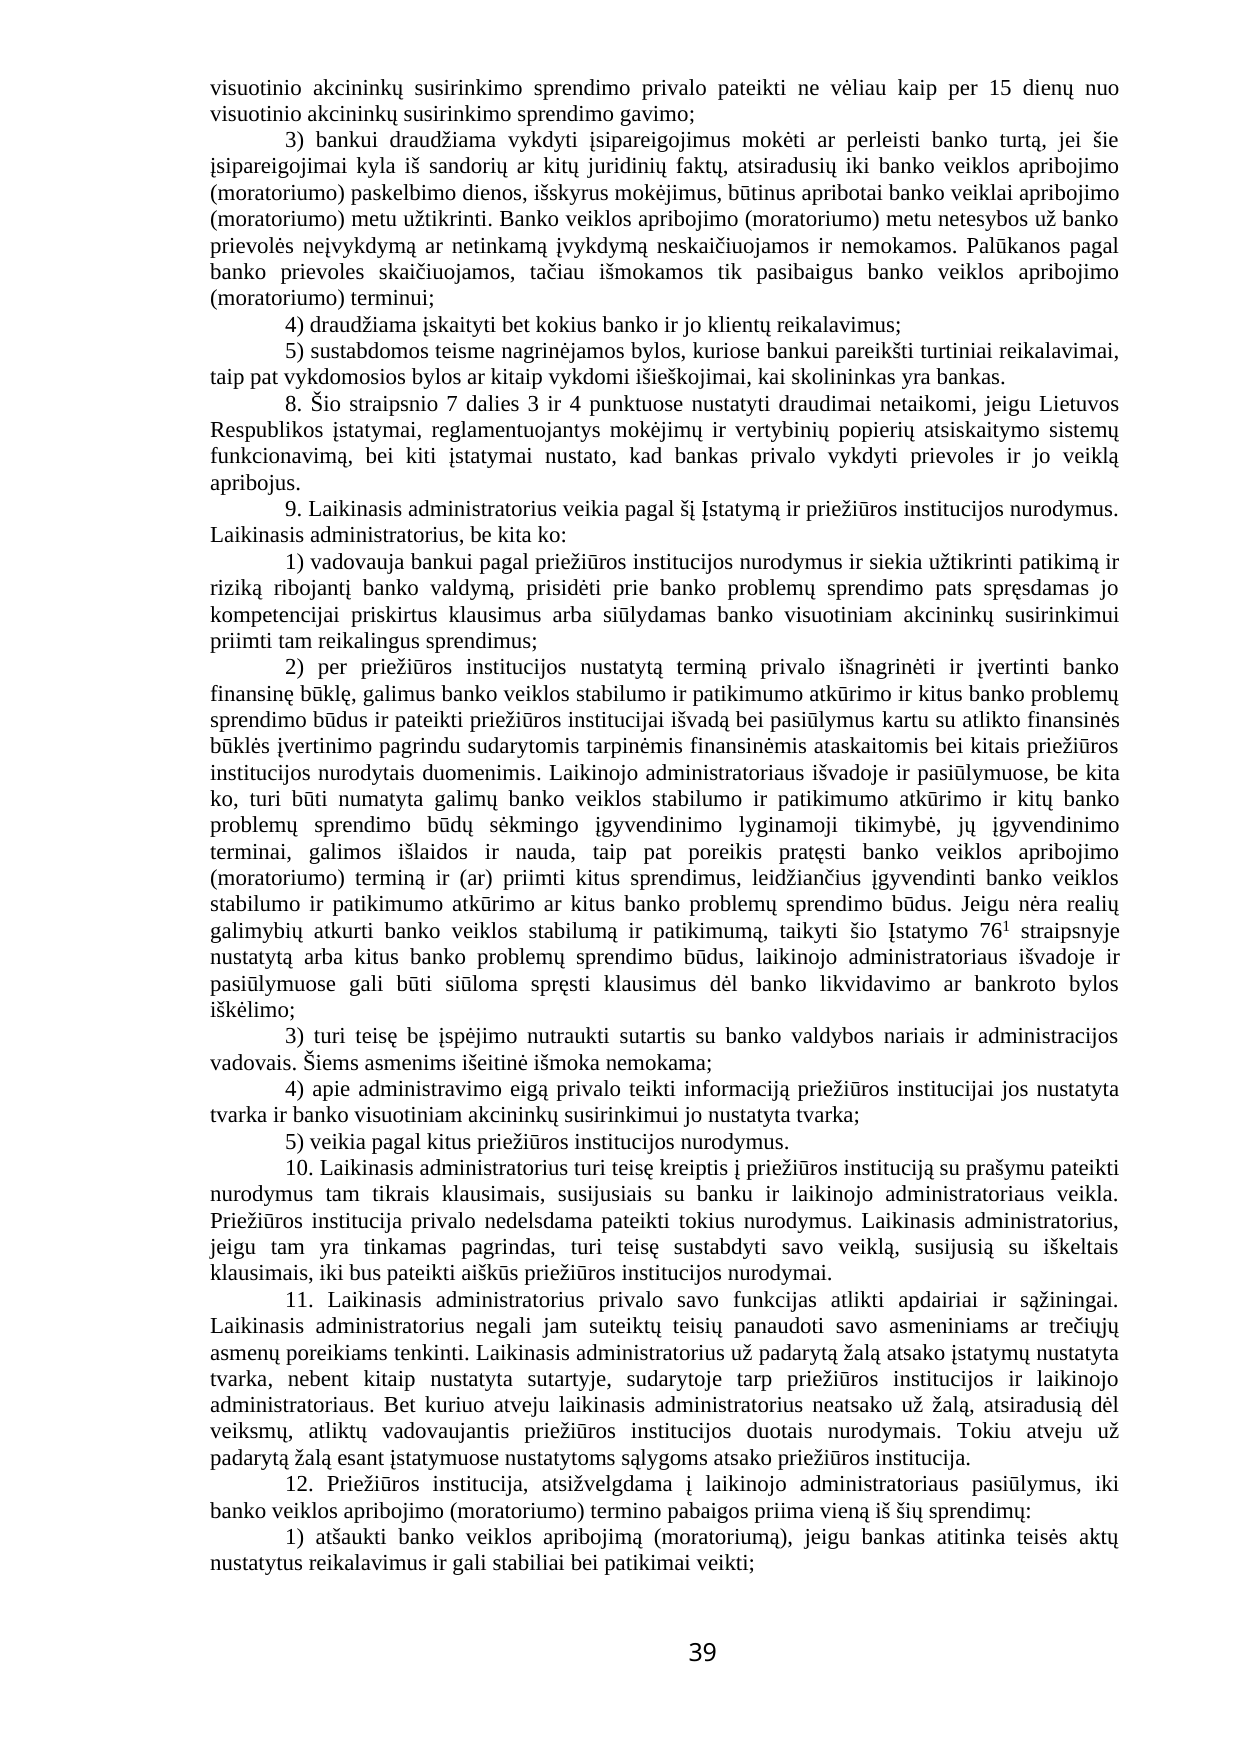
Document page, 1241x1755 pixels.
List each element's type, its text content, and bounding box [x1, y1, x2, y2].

text 1) atšaukti banko veiklos apribojimą (moratoriumą), jeigu bankas atitinka teisės aktų nustatytus reikalavimus ir gali stabiliai bei patikimai veikti; [210, 1523, 1120, 1576]
text 12. Priežiūros institucija, atsižvelgdama į laikinojo administratoriaus pasiūlymus, iki banko veiklos apribojimo (moratoriumo) termino pabaigos priima vieną iš šių sprendimų: [210, 1470, 1120, 1523]
text 8. Šio straipsnio 7 dalies 3 ir 4 punktuose nustatyti draudimai netaikomi, jeigu Lietuvos Respublikos įstatymai, reglamentuojantys mokėjimų ir vertybinių popierių atsiskaitymo sistemų funkcionavimą, bei kiti įstatymai nustato, kad bankas privalo vykdyti prievoles ir jo veiklą apribojus. [210, 390, 1120, 495]
text 4) apie administravimo eigą privalo teikti informaciją priežiūros institucijai jos nustatyta tvarka ir banko visuotiniam akcininkų susirinkimui jo nustatyta tvarka; [210, 1075, 1120, 1128]
text 5) sustabdomos teisme nagrinėjamos bylos, kuriose bankui pareikšti turtiniai reikalavimai, taip pat vykdomosios bylos ar kitaip vykdomi išieškojimai, kai skolininkas yra bankas. [210, 337, 1120, 390]
text 4) draudžiama įskaityti bet kokius banko ir jo klientų reikalavimus; [210, 311, 1120, 337]
text 1) vadovauja bankui pagal priežiūros institucijos nurodymus ir siekia užtikrinti patikimą ir riziką ribojantį banko valdymą, prisidėti prie banko problemų sprendimo pats spręsdamas jo kompetencijai priskirtus klausimus arba siūlydamas banko visuotiniam akcininkų susirinkimui priimti tam reikalingus sprendimus; [210, 548, 1120, 653]
text 9. Laikinasis administratorius veikia pagal šį Įstatymą ir priežiūros institucijos nurodymus. Laikinasis administratorius, be kita ko: [210, 495, 1120, 548]
text 3) turi teisę be įspėjimo nutraukti sutartis su banko valdybos nariais ir administracijos vadovais. Šiems asmenims išeitinė išmoka nemokama; [210, 1022, 1120, 1075]
text visuotinio akcininkų susirinkimo sprendimo privalo pateikti ne vėliau kaip per 15 dienų nuo visuotinio akcininkų susirinkimo sprendimo gavimo; [210, 73, 1120, 126]
text 3) bankui draudžiama vykdyti įsipareigojimus mokėti ar perleisti banko turtą, jei šie įsipareigojimai kyla iš sandorių ar kitų juridinių faktų, atsiradusių iki banko veiklos apribojimo (moratoriumo) paskelbimo dienos, išskyrus mokėjimus, būtinus apribotai banko veiklai apribojimo (moratoriumo) metu užtikrinti. Banko veiklos apribojimo (moratoriumo) metu netesybos už banko prievolės neįvykdymą ar netinkamą įvykdymą neskaičiuojamos ir nemokamos. Palūkanos pagal banko prievoles skaičiuojamos, tačiau išmokamos tik pasibaigus banko veiklos apribojimo (moratoriumo) terminui; [210, 126, 1120, 311]
text 10. Laikinasis administratorius turi teisę kreiptis į priežiūros instituciją su prašymu pateikti nurodymus tam tikrais klausimais, susijusiais su banku ir laikinojo administratoriaus veikla. Priežiūros institucija privalo nedelsdama pateikti tokius nurodymus. Laikinasis administratorius, jeigu tam yra tinkamas pagrindas, turi teisę sustabdyti savo veiklą, susijusią su iškeltais klausimais, iki bus pateikti aiškūs priežiūros institucijos nurodymai. [210, 1154, 1120, 1286]
text 11. Laikinasis administratorius privalo savo funkcijas atlikti apdairiai ir sąžiningai. Laikinasis administratorius negali jam suteiktų teisių panaudoti savo asmeniniams ar trečiųjų asmenų poreikiams tenkinti. Laikinasis administratorius už padarytą žalą atsako įstatymų nustatyta tvarka, nebent kitaip nustatyta sutartyje, sudarytoje tarp priežiūros institucijos ir laikinojo administratoriaus. Bet kuriuo atveju laikinasis administratorius neatsako už žalą, atsiradusią dėl veiksmų, atliktų vadovaujantis priežiūros institucijos duotais nurodymais. Tokiu atveju už padarytą žalą esant įstatymuose nustatytoms sąlygoms atsako priežiūros institucija. [210, 1286, 1120, 1470]
text 5) veikia pagal kitus priežiūros institucijos nurodymus. [210, 1128, 1120, 1154]
text 2) per priežiūros institucijos nustatytą terminą privalo išnagrinėti ir įvertinti banko finansinę būklę, galimus banko veiklos stabilumo ir patikimumo atkūrimo ir kitus banko problemų sprendimo būdus ir pateikti priežiūros institucijai išvadą bei pasiūlymus kartu su atlikto finansinės būklės įvertinimo pagrindu sudarytomis tarpinėmis finansinėmis ataskaitomis bei kitais priežiūros institucijos nurodytais duomenimis. Laikinojo administratoriaus išvadoje ir pasiūlymuose, be kita ko, turi būti numatyta galimų banko veiklos stabilumo ir patikimumo atkūrimo ir kitų banko problemų sprendimo būdų sėkmingo įgyvendinimo lyginamoji tikimybė, jų įgyvendinimo terminai, galimos išlaidos ir nauda, taip pat poreikis pratęsti banko veiklos apribojimo (moratoriumo) terminą ir (ar) priimti kitus sprendimus, leidžiančius įgyvendinti banko veiklos stabilumo ir patikimumo atkūrimo ar kitus banko problemų sprendimo būdus. Jeigu nėra realių galimybių atkurti banko veiklos stabilumą ir patikimumą, taikyti šio Įstatymo 761 straipsnyje nustatytą arba kitus banko problemų sprendimo būdus, laikinojo administratoriaus išvadoje ir pasiūlymuose gali būti siūloma spręsti klausimus dėl banko likvidavimo ar bankroto bylos iškėlimo; [210, 653, 1120, 1022]
